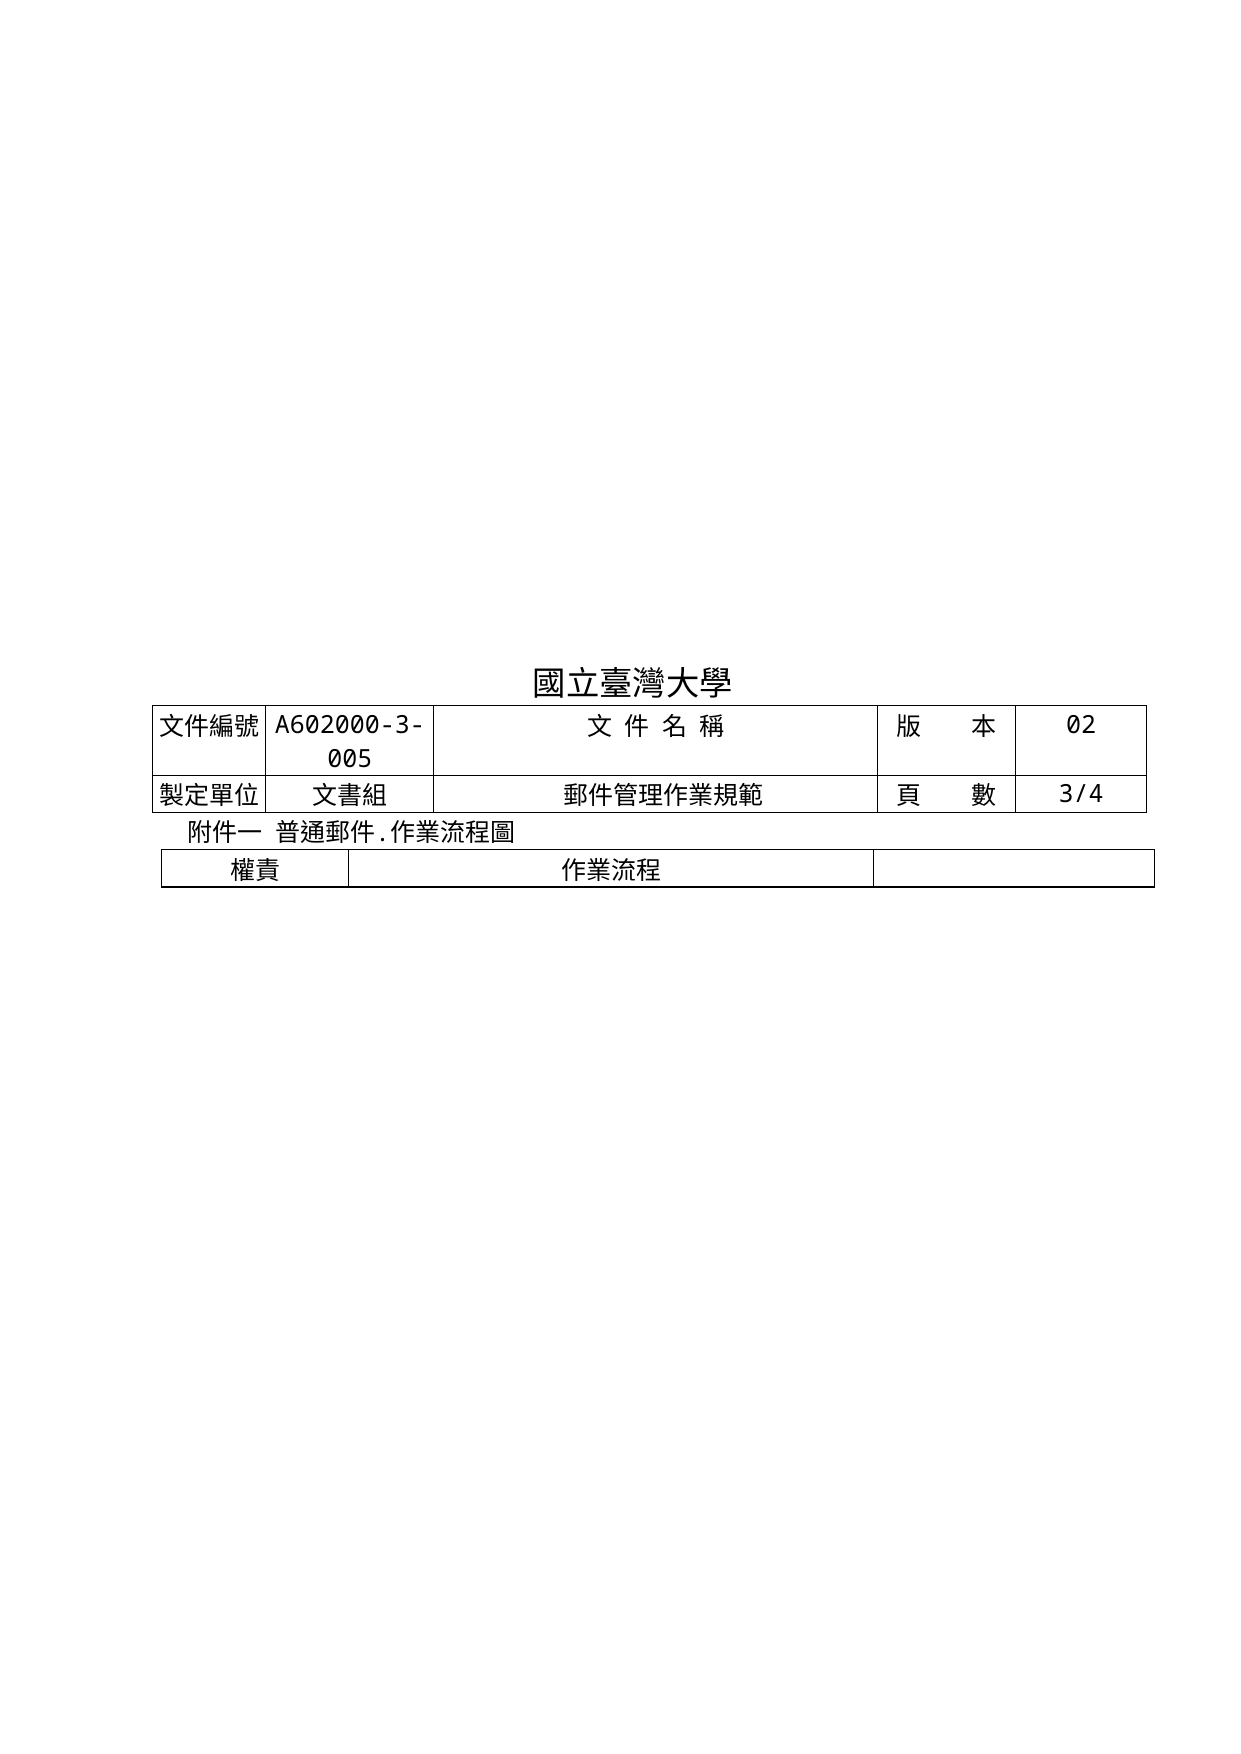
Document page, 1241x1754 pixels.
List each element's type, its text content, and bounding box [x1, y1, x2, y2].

table_cell 文書組 [266, 776, 433, 812]
text 附件一 普通郵件.作業流程圖 [187, 813, 1053, 849]
table_header 02 [1016, 706, 1146, 774]
table_header 權責 [162, 850, 348, 886]
text 國立臺灣大學 [212, 657, 1053, 705]
table_header 版 本 [878, 706, 1015, 774]
table_header 作業流程 [349, 850, 873, 886]
table_cell 3/4 [1016, 776, 1146, 812]
table_cell 製定單位 [153, 776, 265, 812]
table_header 文件編號 [153, 706, 265, 774]
table_cell 頁 數 [878, 776, 1015, 812]
table_header A602000-3-005 [266, 706, 433, 774]
table_cell 郵件管理作業規範 [434, 776, 877, 812]
table_header 文 件 名 稱 [434, 706, 877, 774]
table_header [874, 850, 1154, 886]
